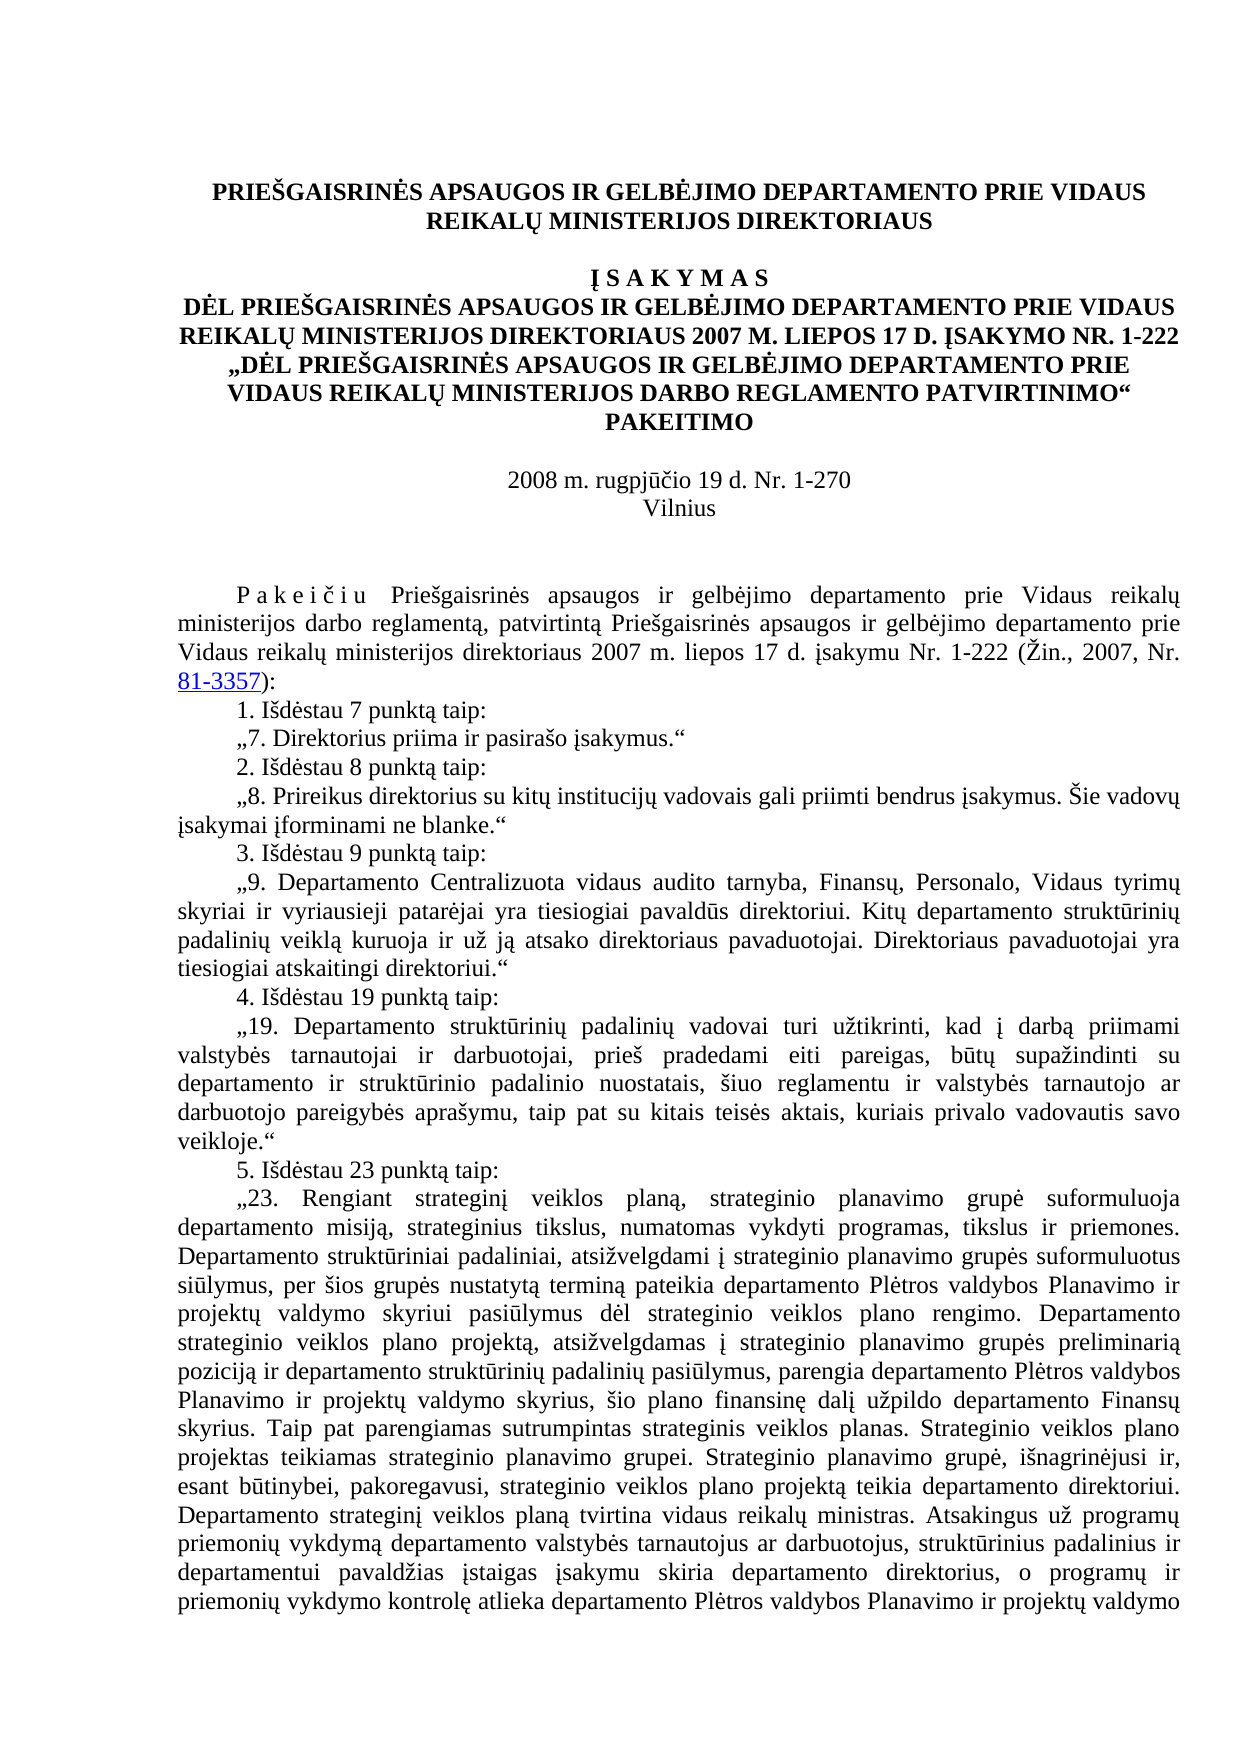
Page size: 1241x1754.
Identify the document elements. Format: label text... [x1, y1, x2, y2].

text „19. Departamento struktūrinių padalinių vadovai turi užtikrinti, kad į darbą priimami valstybės tarnautojai ir darbuotojai, prieš pradedami eiti pareigas, būtų supažindinti su departamento ir struktūrinio padalinio nuostatais, šiuo reglamentu ir valstybės tarnautojo ar darbuotojo pareigybės aprašymu, taip pat su kitais teisės aktais, kuriais privalo vadovautis savo veikloje.“ [177, 1011, 1181, 1155]
text 4. Išdėstau 19 punktą taip: [177, 982, 1181, 1011]
text „9. Departamento Centralizuota vidaus audito tarnyba, Finansų, Personalo, Vidaus tyrimų skyriai ir vyriausieji patarėjai yra tiesiogiai pavaldūs direktoriui. Kitų departamento struktūrinių padalinių veiklą kuruoja ir už ją atsako direktoriaus pavaduotojai. Direktoriaus pavaduotojai yra tiesiogiai atskaitingi direktoriui.“ [177, 867, 1181, 982]
text 3. Išdėstau 9 punktą taip: [177, 838, 1181, 867]
text 5. Išdėstau 23 punktą taip: [177, 1155, 1181, 1183]
text ĮSAKYMAS [177, 263, 1181, 292]
text 1. Išdėstau 7 punktą taip: [177, 695, 1181, 723]
text Pakeičiu Priešgaisrinės apsaugos ir gelbėjimo departamento prie Vidaus reikalų ministerijos darbo reglamentą, patvirtintą Priešgaisrinės apsaugos ir gelbėjimo departamento prie Vidaus reikalų ministerijos direktoriaus 2007 m. liepos 17 d. įsakymu Nr. 1-222 (Žin., 2007, Nr. 81-3357): [177, 580, 1181, 695]
text PRIEŠGAISRINĖS APSAUGOS IR GELBĖJIMO DEPARTAMENTO PRIE VIDAUS REIKALŲ MINISTERIJOS DIREKTORIAUS [177, 177, 1181, 235]
text Vilnius [177, 493, 1181, 522]
text 2008 m. rugpjūčio 19 d. Nr. 1-270 [177, 465, 1181, 493]
text 2. Išdėstau 8 punktą taip: [177, 752, 1181, 781]
text „23. Rengiant strateginį veiklos planą, strateginio planavimo grupė suformuluoja departamento misiją, strateginius tikslus, numatomas vykdyti programas, tikslus ir priemones. Departamento struktūriniai padaliniai, atsižvelgdami į strateginio planavimo grupės suformuluotus siūlymus, per šios grupės nustatytą terminą pateikia departamento Plėtros valdybos Planavimo ir projektų valdymo skyriui pasiūlymus dėl strateginio veiklos plano rengimo. Departamento strateginio veiklos plano projektą, atsižvelgdamas į strateginio planavimo grupės preliminarią poziciją ir departamento struktūrinių padalinių pasiūlymus, parengia departamento Plėtros valdybos Planavimo ir projektų valdymo skyrius, šio plano finansinę dalį užpildo departamento Finansų skyrius. Taip pat parengiamas sutrumpintas strateginis veiklos planas. Strateginio veiklos plano projektas teikiamas strateginio planavimo grupei. Strateginio planavimo grupė, išnagrinėjusi ir, esant būtinybei, pakoregavusi, strateginio veiklos plano projektą teikia departamento direktoriui. Departamento strateginį veiklos planą tvirtina vidaus reikalų ministras. Atsakingus už programų priemonių vykdymą departamento valstybės tarnautojus ar darbuotojus, struktūrinius padalinius ir departamentui pavaldžias įstaigas įsakymu skiria departamento direktorius, o programų ir priemonių vykdymo kontrolę atlieka departamento Plėtros valdybos Planavimo ir projektų valdymo [177, 1183, 1181, 1615]
text „8. Prireikus direktorius su kitų institucijų vadovais gali priimti bendrus įsakymus. Šie vadovų įsakymai įforminami ne blanke.“ [177, 781, 1181, 838]
text DĖL PRIEŠGAISRINĖS APSAUGOS IR GELBĖJIMO DEPARTAMENTO PRIE VIDAUS REIKALŲ MINISTERIJOS DIREKTORIAUS 2007 M. LIEPOS 17 D. ĮSAKYMO NR. 1-222 „DĖL PRIEŠGAISRINĖS APSAUGOS IR GELBĖJIMO DEPARTAMENTO PRIE VIDAUS REIKALŲ MINISTERIJOS DARBO REGLAMENTO PATVIRTINIMO“ PAKEITIMO [177, 292, 1181, 436]
text „7. Direktorius priima ir pasirašo įsakymus.“ [177, 723, 1181, 752]
